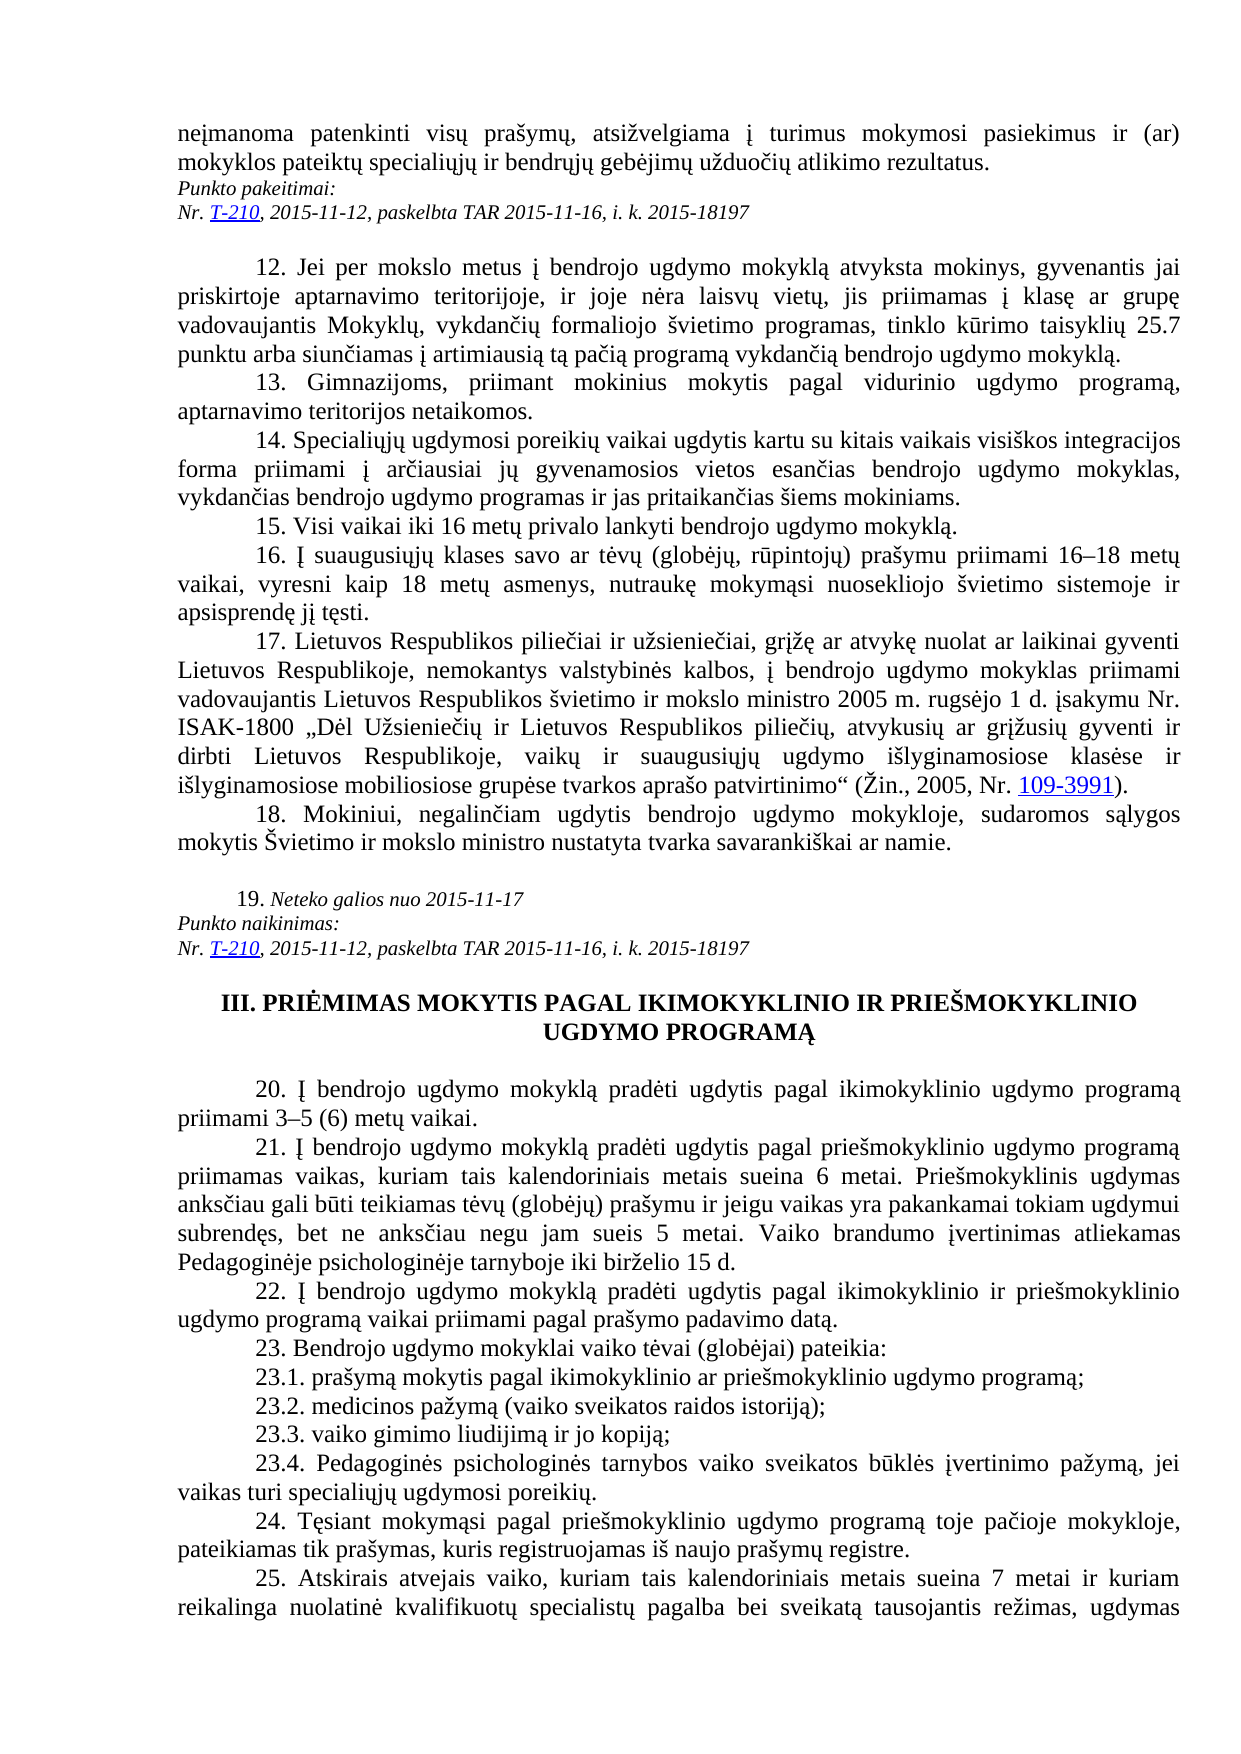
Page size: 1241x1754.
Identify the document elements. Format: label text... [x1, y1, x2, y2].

text 12. Jei per mokslo metus į bendrojo ugdymo mokyklą atvyksta mokinys, gyvenantis jai priskirtoje aptarnavimo teritorijoje, ir joje nėra laisvų vietų, jis priimamas į klasę ar grupę vadovaujantis Mokyklų, vykdančių formaliojo švietimo programas, tinklo kūrimo taisyklių 25.7 punktu arba siunčiamas į artimiausią tą pačią programą vykdančią bendrojo ugdymo mokyklą. [177, 252, 1181, 367]
text III. PRIĖMIMAS MOKYTIS PAGAL IKIMOKYKLINIO IR PRIEŠMOKYKLINIO UGDYMO PROGRAMĄ [177, 988, 1181, 1046]
text Punkto pakeitimai: [177, 176, 1181, 200]
text 18. Mokiniui, negalinčiam ugdytis bendrojo ugdymo mokykloje, sudaromos sąlygos mokytis Švietimo ir mokslo ministro nustatyta tvarka savarankiškai ar namie. [177, 799, 1181, 856]
text 16. Į suaugusiųjų klases savo ar tėvų (globėjų, rūpintojų) prašymu priimami 16–18 metų vaikai, vyresni kaip 18 metų asmenys, nutraukę mokymąsi nuosekliojo švietimo sistemoje ir apsisprendę jį tęsti. [177, 540, 1181, 626]
text Nr. T-210, 2015-11-12, paskelbta TAR 2015-11-16, i. k. 2015-18197 [177, 200, 1181, 224]
text neįmanoma patenkinti visų prašymų, atsižvelgiama į turimus mokymosi pasiekimus ir (ar) mokyklos pateiktų specialiųjų ir bendrųjų gebėjimų užduočių atlikimo rezultatus. [177, 118, 1181, 176]
text 20. Į bendrojo ugdymo mokyklą pradėti ugdytis pagal ikimokyklinio ugdymo programą priimami 3–5 (6) metų vaikai. [177, 1074, 1181, 1132]
text Nr. T-210, 2015-11-12, paskelbta TAR 2015-11-16, i. k. 2015-18197 [177, 935, 1181, 959]
text 17. Lietuvos Respublikos piliečiai ir užsieniečiai, grįžę ar atvykę nuolat ar laikinai gyventi Lietuvos Respublikoje, nemokantys valstybinės kalbos, į bendrojo ugdymo mokyklas priimami vadovaujantis Lietuvos Respublikos švietimo ir mokslo ministro 2005 m. rugsėjo 1 d. įsakymu Nr. ISAK-1800 „Dėl Užsieniečių ir Lietuvos Respublikos piliečių, atvykusių ar grįžusių gyventi ir dirbti Lietuvos Respublikoje, vaikų ir suaugusiųjų ugdymo išlyginamosiose klasėse ir išlyginamosiose mobiliosiose grupėse tvarkos aprašo patvirtinimo“ (Žin., 2005, Nr. 109-3991). [177, 626, 1181, 799]
text 25. Atskirais atvejais vaiko, kuriam tais kalendoriniais metais sueina 7 metai ir kuriam reikalinga nuolatinė kvalifikuotų specialistų pagalba bei sveikatą tausojantis režimas, ugdymas [177, 1563, 1181, 1621]
text Punkto naikinimas: [177, 911, 1181, 935]
text 23.2. medicinos pažymą (vaiko sveikatos raidos istoriją); [177, 1391, 1181, 1419]
text 22. Į bendrojo ugdymo mokyklą pradėti ugdytis pagal ikimokyklinio ir priešmokyklinio ugdymo programą vaikai priimami pagal prašymo padavimo datą. [177, 1276, 1181, 1333]
text 21. Į bendrojo ugdymo mokyklą pradėti ugdytis pagal priešmokyklinio ugdymo programą priimamas vaikas, kuriam tais kalendoriniais metais sueina 6 metai. Priešmokyklinis ugdymas anksčiau gali būti teikiamas tėvų (globėjų) prašymu ir jeigu vaikas yra pakankamai tokiam ugdymui subrendęs, bet ne anksčiau negu jam sueis 5 metai. Vaiko brandumo įvertinimas atliekamas Pedagoginėje psichologinėje tarnyboje iki birželio 15 d. [177, 1132, 1181, 1276]
text 23.3. vaiko gimimo liudijimą ir jo kopiją; [177, 1419, 1181, 1448]
text 23.4. Pedagoginės psichologinės tarnybos vaiko sveikatos būklės įvertinimo pažymą, jei vaikas turi specialiųjų ugdymosi poreikių. [177, 1448, 1181, 1506]
text 24. Tęsiant mokymąsi pagal priešmokyklinio ugdymo programą toje pačioje mokykloje, pateikiamas tik prašymas, kuris registruojamas iš naujo prašymų registre. [177, 1506, 1181, 1563]
text 19. Neteko galios nuo 2015-11-17 [177, 885, 1181, 911]
text 23. Bendrojo ugdymo mokyklai vaiko tėvai (globėjai) pateikia: [177, 1333, 1181, 1362]
text 14. Specialiųjų ugdymosi poreikių vaikai ugdytis kartu su kitais vaikais visiškos integracijos forma priimami į arčiausiai jų gyvenamosios vietos esančias bendrojo ugdymo mokyklas, vykdančias bendrojo ugdymo programas ir jas pritaikančias šiems mokiniams. [177, 425, 1181, 511]
text 15. Visi vaikai iki 16 metų privalo lankyti bendrojo ugdymo mokyklą. [177, 511, 1181, 540]
text 23.1. prašymą mokytis pagal ikimokyklinio ar priešmokyklinio ugdymo programą; [177, 1362, 1181, 1391]
text 13. Gimnazijoms, priimant mokinius mokytis pagal vidurinio ugdymo programą, aptarnavimo teritorijos netaikomos. [177, 367, 1181, 425]
